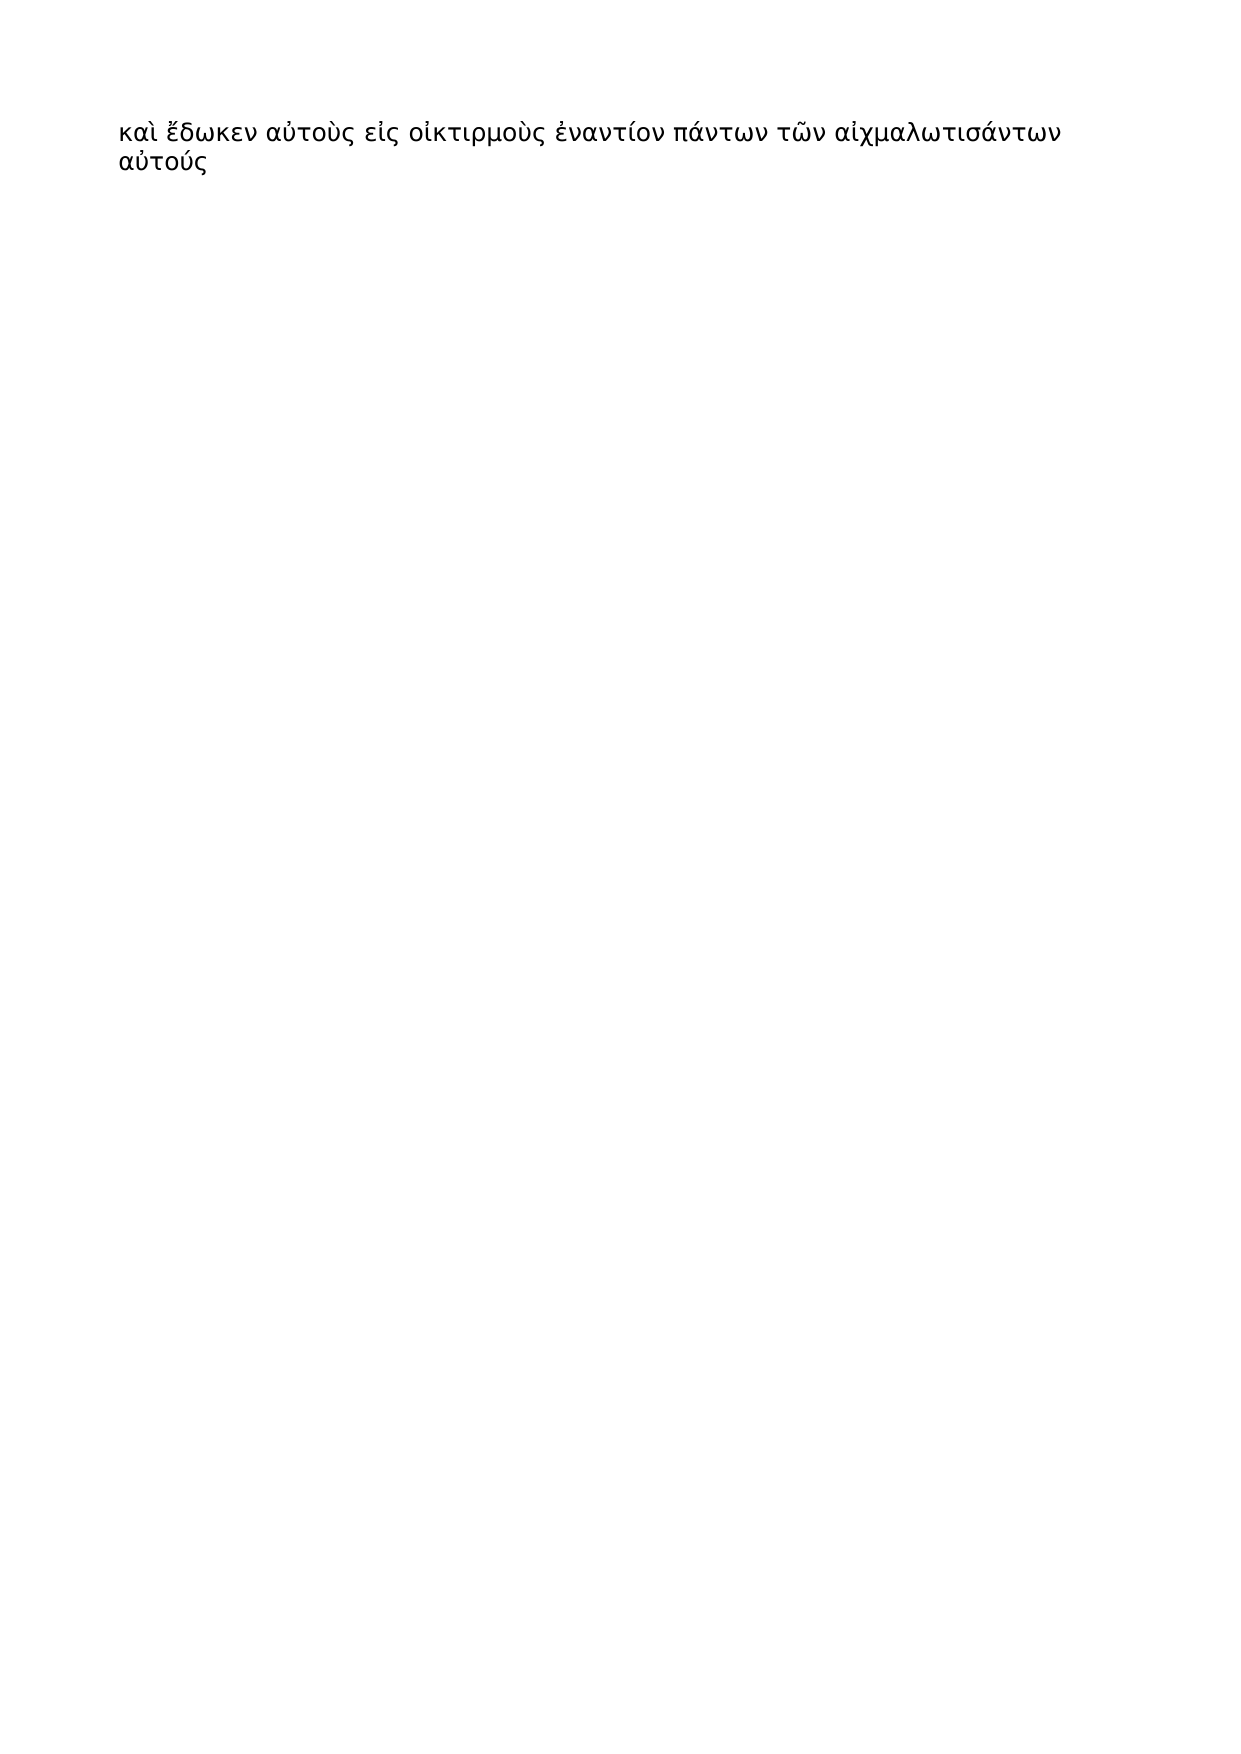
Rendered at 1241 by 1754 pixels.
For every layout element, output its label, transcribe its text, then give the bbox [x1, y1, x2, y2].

text καὶ ἔδωκεν αὐτοὺς εἰς οἰκτιρμοὺς ἐναντίον πάντων τῶν αἰχμαλωτισάντων αὐτούς [118, 118, 1122, 176]
